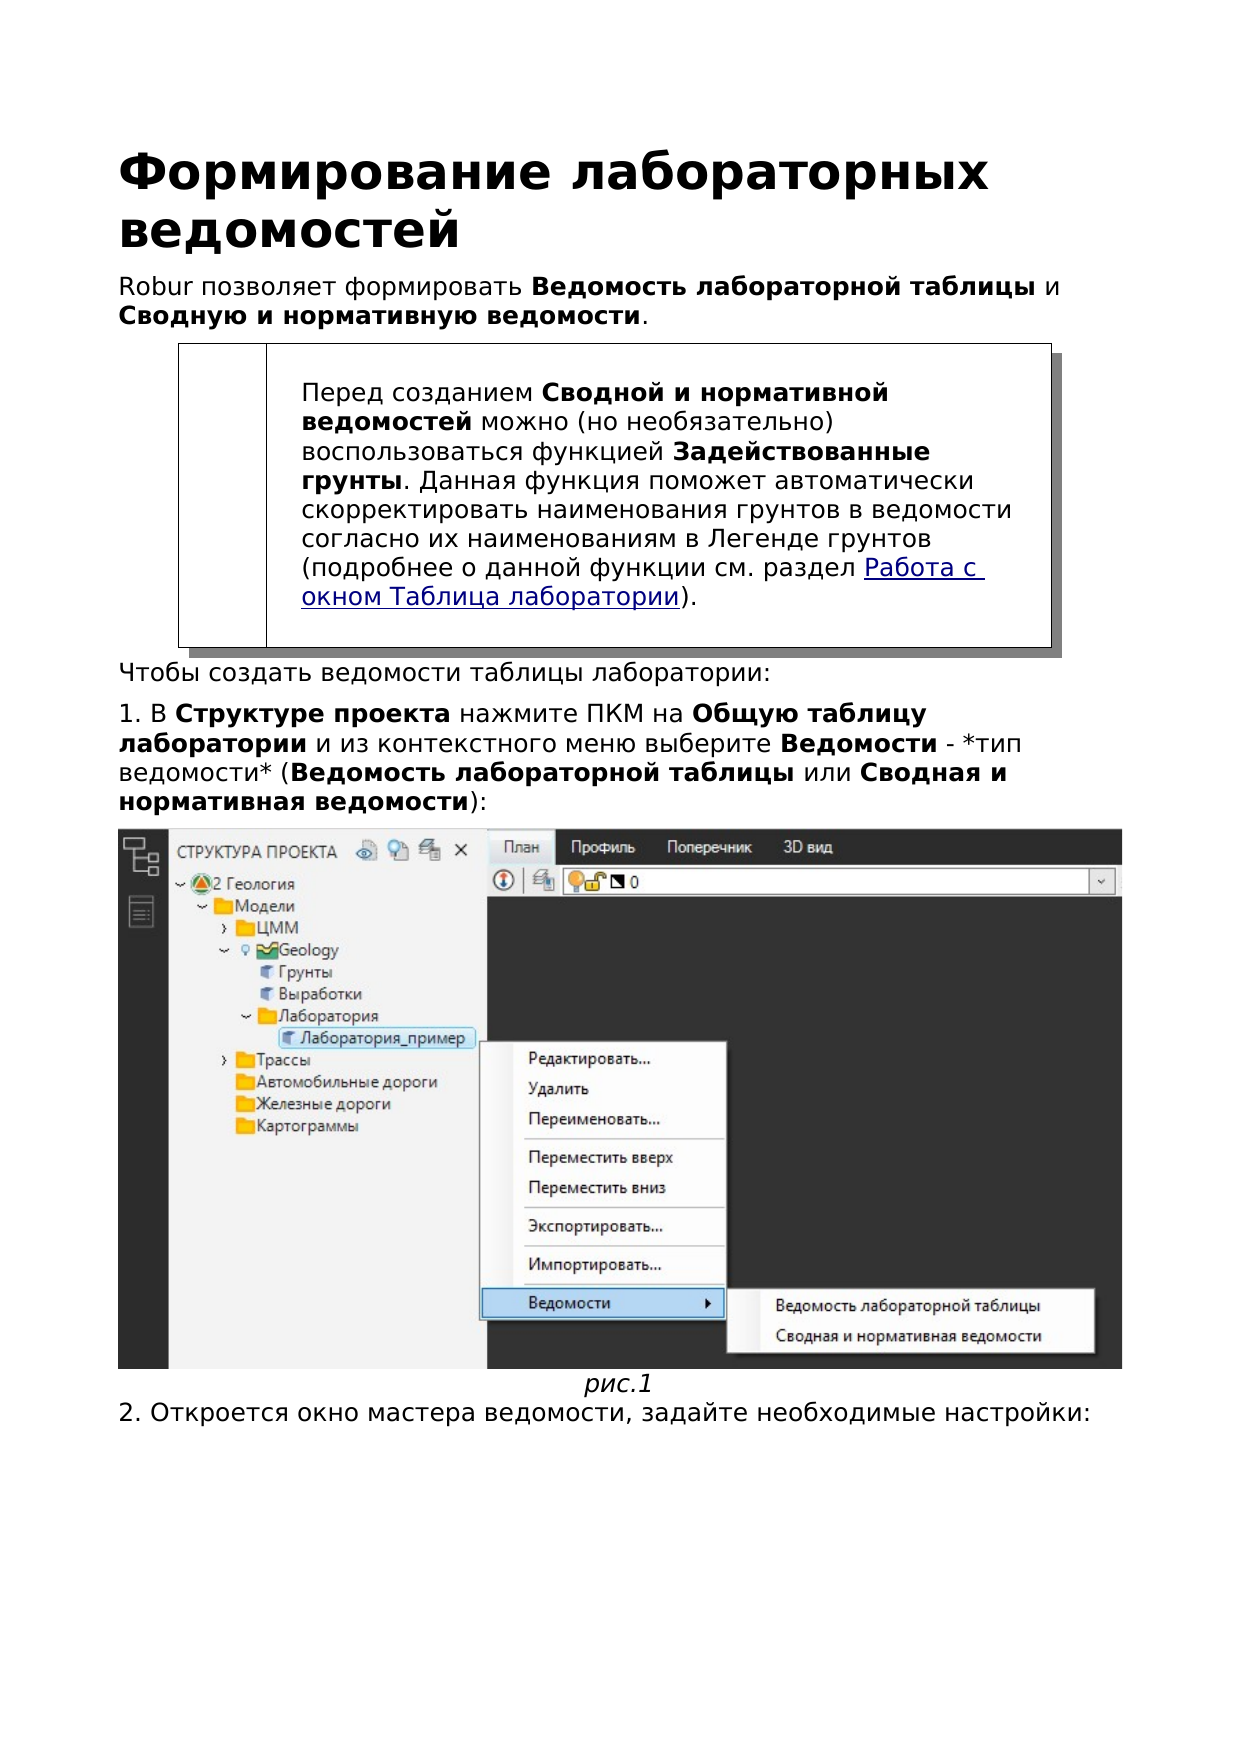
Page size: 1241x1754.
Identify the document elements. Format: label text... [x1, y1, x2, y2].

text рис.1 [118, 1369, 1122, 1398]
table_header [179, 344, 266, 647]
table_header Перед созданием Сводной и нормативной ведомостей можно (но необязательно) воспользоваться функцией Задействованные грунты. Данная функция поможет автоматически скорректировать наименования грунтов в ведомости согласно их наименованиям в Легенде грунтов (подробнее о данной функции см. раздел Работа с окном Таблица лаборатории). [267, 344, 1051, 647]
text Robur позволяет формировать Ведомость лабораторной таблицы и Сводную и нормативную ведомости. [118, 272, 1122, 330]
text Чтобы создать ведомости таблицы лаборатории: [118, 658, 1122, 687]
subtitle Формирование лабораторных ведомостей [118, 143, 1122, 259]
text 1. В Структуре проекта нажмите ПКМ на Общую таблицу лаборатории и из контекстного меню выберите Ведомости - *тип ведомости* (Ведомость лабораторной таблицы или Сводная и нормативная ведомости): [118, 699, 1122, 816]
text 2. Откроется окно мастера ведомости, задайте необходимые настройки: [118, 1398, 1122, 1427]
picture [118, 828, 1123, 1369]
